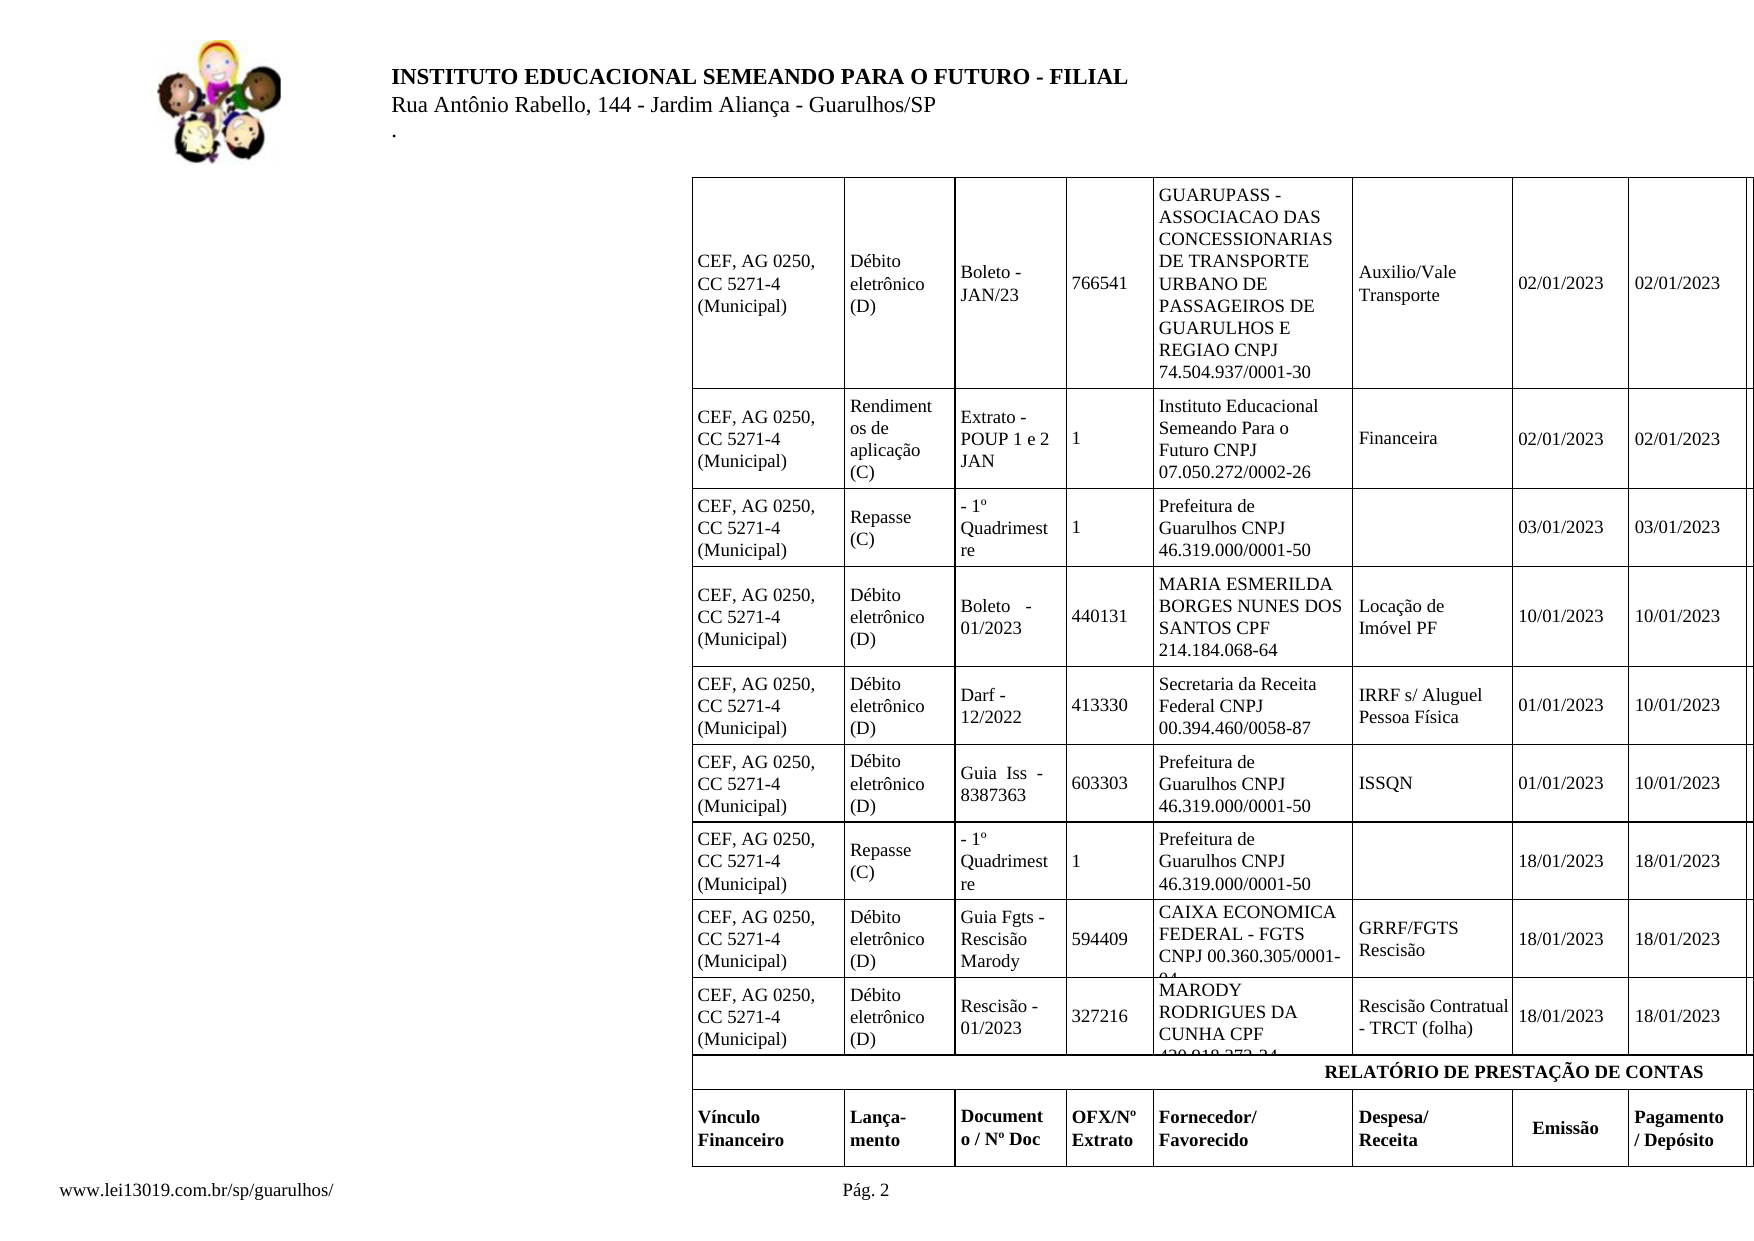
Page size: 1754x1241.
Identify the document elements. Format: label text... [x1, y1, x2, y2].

table_cell Darf - 12/2022 [956, 667, 1066, 744]
table_cell Fornecedor/ Favorecido [1154, 1090, 1352, 1166]
table_cell Instituto Educacional Semeando Para o Futuro CNPJ 07.050.272/0002-26 [1154, 389, 1352, 488]
table_cell 02/01/2023 [1629, 178, 1746, 388]
table_cell 1 [1067, 823, 1153, 899]
table_cell 1 [1067, 389, 1153, 488]
table_cell 02/01/2023 [1513, 389, 1628, 488]
table_cell CAIXA ECONOMICA FEDERAL - FGTS CNPJ 00.360.305/0001-04 [1154, 900, 1352, 977]
table_cell 353.076,24 [1747, 823, 1753, 899]
table_cell 722,49 [1747, 389, 1753, 488]
table_cell Valor Bruto/ Principal [1747, 1090, 1753, 1166]
table_cell CEF, AG 0250, CC 5271-4 (Municipal) [693, 667, 844, 744]
table_cell OFX/Nº Extrato [1067, 1090, 1153, 1166]
table_cell 440131 [1067, 567, 1153, 666]
table_cell 2.976,14 [1747, 489, 1753, 566]
table_cell 02/01/2023 [1629, 389, 1746, 488]
table_cell 603303 [1067, 745, 1153, 821]
table_cell Document o / Nº Doc [956, 1090, 1066, 1166]
table_cell ISSQN [1353, 745, 1512, 821]
table_cell 18/01/2023 [1629, 900, 1746, 977]
table_cell Financeira [1353, 389, 1512, 488]
table_cell Débito eletrônico (D) [845, 900, 954, 977]
table_cell 02/01/2023 [1513, 178, 1628, 388]
table_cell 10/01/2023 [1629, 667, 1746, 744]
table_cell Boleto - JAN/23 [956, 178, 1066, 388]
table_cell 327216 [1067, 978, 1153, 1054]
table_cell Débito eletrônico (D) [845, 978, 954, 1054]
table_cell 18/01/2023 [1629, 978, 1746, 1054]
table_cell 2.929,73 [1747, 567, 1753, 666]
table_cell 63,86 [1747, 178, 1753, 388]
table_cell 03/01/2023 [1629, 489, 1746, 566]
table_cell 18/01/2023 [1513, 823, 1628, 899]
table_cell CEF, AG 0250, CC 5271-4 (Municipal) [693, 389, 844, 488]
table_cell Auxilio/Vale Transporte [1353, 178, 1512, 388]
table_cell Repasse (C) [845, 489, 954, 566]
table_cell Pagamento / Depósito [1629, 1090, 1746, 1166]
table_cell CEF, AG 0250, CC 5271-4 (Municipal) [693, 900, 844, 977]
table_cell CEF, AG 0250, CC 5271-4 (Municipal) [693, 178, 844, 388]
table_cell CEF, AG 0250, CC 5271-4 (Municipal) [693, 978, 844, 1054]
table_cell [1353, 823, 1512, 899]
table_cell CEF, AG 0250, CC 5271-4 (Municipal) [693, 489, 844, 566]
table_cell Vínculo Financeiro [693, 1090, 844, 1166]
picture [156, 40, 281, 165]
table_cell Lança- mento [845, 1090, 954, 1166]
table_cell 53,41 [1747, 667, 1753, 744]
table_cell 14.498,23 [1747, 978, 1753, 1054]
table_cell Locação de Imóvel PF [1353, 567, 1512, 666]
table_cell IRRF s/ Aluguel Pessoa Física [1353, 667, 1512, 744]
table_cell 18/01/2023 [1513, 978, 1628, 1054]
table_cell Despesa/ Receita [1353, 1090, 1512, 1166]
table_cell Rendiment os de aplicação (C) [845, 389, 954, 488]
table_cell 01/01/2023 [1513, 745, 1628, 821]
table_cell 18/01/2023 [1513, 900, 1628, 977]
table_cell - 1º Quadrimest re [956, 823, 1066, 899]
table_cell CEF, AG 0250, CC 5271-4 (Municipal) [693, 745, 844, 821]
table_cell Prefeitura de Guarulhos CNPJ 46.319.000/0001-50 [1154, 489, 1352, 566]
table_cell Rescisão - 01/2023 [956, 978, 1066, 1054]
table_cell CEF, AG 0250, CC 5271-4 (Municipal) [693, 567, 844, 666]
table_cell 10/01/2023 [1513, 567, 1628, 666]
table_cell MARODY RODRIGUES DA CUNHA CPF 420.918.373-34 [1154, 978, 1352, 1054]
table_cell 18/01/2023 [1629, 823, 1746, 899]
table_cell Guia Iss - 8387363 [956, 745, 1066, 821]
table_cell Débito eletrônico (D) [845, 178, 954, 388]
table_cell MARIA ESMERILDA BORGES NUNES DOS SANTOS CPF 214.184.068-64 [1154, 567, 1352, 666]
table_cell 594409 [1067, 900, 1153, 977]
table_cell Extrato - POUP 1 e 2 JAN [956, 389, 1066, 488]
table_cell 03/01/2023 [1513, 489, 1628, 566]
table_cell Secretaria da Receita Federal CNPJ 00.394.460/0058-87 [1154, 667, 1352, 744]
table_cell Débito eletrônico (D) [845, 567, 954, 666]
table_cell 766541 [1067, 178, 1153, 388]
table_cell 10/01/2023 [1629, 567, 1746, 666]
table_cell 10/01/2023 [1629, 745, 1746, 821]
table_cell CEF, AG 0250, CC 5271-4 (Municipal) [693, 823, 844, 899]
table_cell 01/01/2023 [1513, 667, 1628, 744]
table_cell 5.119,55 [1747, 900, 1753, 977]
table_cell Guia Fgts - Rescisão Marody [956, 900, 1066, 977]
table_cell 84,00 [1747, 745, 1753, 821]
table_cell Emissão [1513, 1090, 1628, 1166]
table_cell Débito eletrônico (D) [845, 667, 954, 744]
table_cell - 1º Quadrimest re [956, 489, 1066, 566]
table_cell 413330 [1067, 667, 1153, 744]
table_cell Rescisão Contratual - TRCT (folha) [1353, 978, 1512, 1054]
table_cell GUARUPASS - ASSOCIACAO DAS CONCESSIONARIAS DE TRANSPORTE URBANO DE PASSAGEIROS DE GUARULHOS E REGIAO CNPJ 74.504.937/0001-30 [1154, 178, 1352, 388]
table_cell 1 [1067, 489, 1153, 566]
table_cell Débito eletrônico (D) [845, 745, 954, 821]
table_cell [1353, 489, 1512, 566]
table_header RELATÓRIO DE PRESTAÇÃO DE CONTAS [693, 1056, 1753, 1088]
table_cell Prefeitura de Guarulhos CNPJ 46.319.000/0001-50 [1154, 745, 1352, 821]
table_cell Boleto - 01/2023 [956, 567, 1066, 666]
table_cell Repasse (C) [845, 823, 954, 899]
table_cell Prefeitura de Guarulhos CNPJ 46.319.000/0001-50 [1154, 823, 1352, 899]
table_cell GRRF/FGTS Rescisão [1353, 900, 1512, 977]
